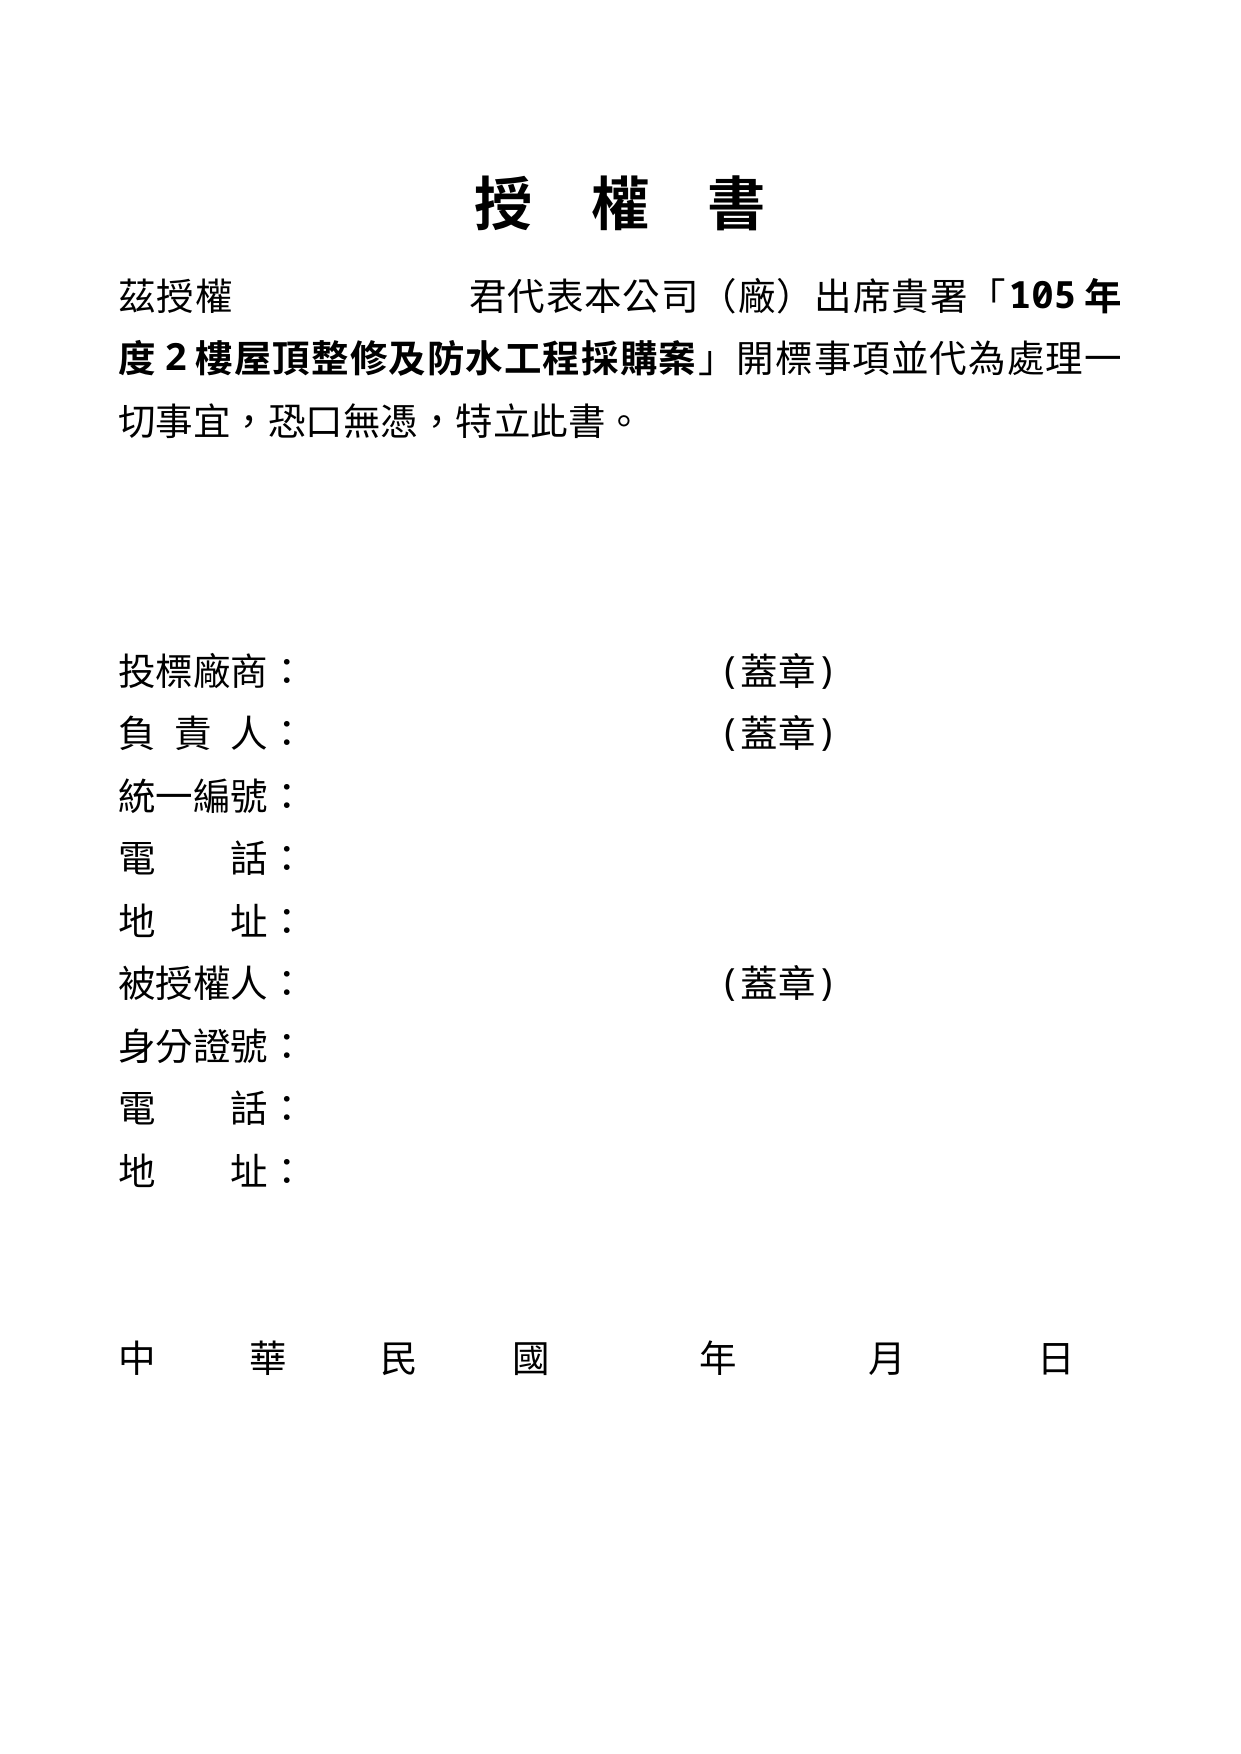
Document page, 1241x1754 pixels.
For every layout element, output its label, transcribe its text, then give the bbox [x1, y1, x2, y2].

text 地 址： [118, 877, 1122, 939]
text 投標廠商： (蓋章) [118, 627, 1122, 689]
text 茲授權 君代表本公司（廠）出席貴署「105年度2樓屋頂整修及防水工程採購案」開標事項並代為處理一切事宜，恐口無憑，特立此書。 [118, 252, 1122, 439]
text 負 責 人： (蓋章) [118, 689, 1122, 752]
text 身分證號： [118, 1002, 1122, 1064]
text 地 址： [118, 1127, 1122, 1189]
text 電 話： [118, 1064, 1122, 1127]
text 被授權人： (蓋章) [118, 939, 1122, 1002]
text 授 權 書 [118, 127, 1122, 252]
text 統一編號： [118, 752, 1122, 814]
text 中 華 民 國 年 月 日 [118, 1314, 1122, 1377]
text 電 話： [118, 814, 1122, 877]
